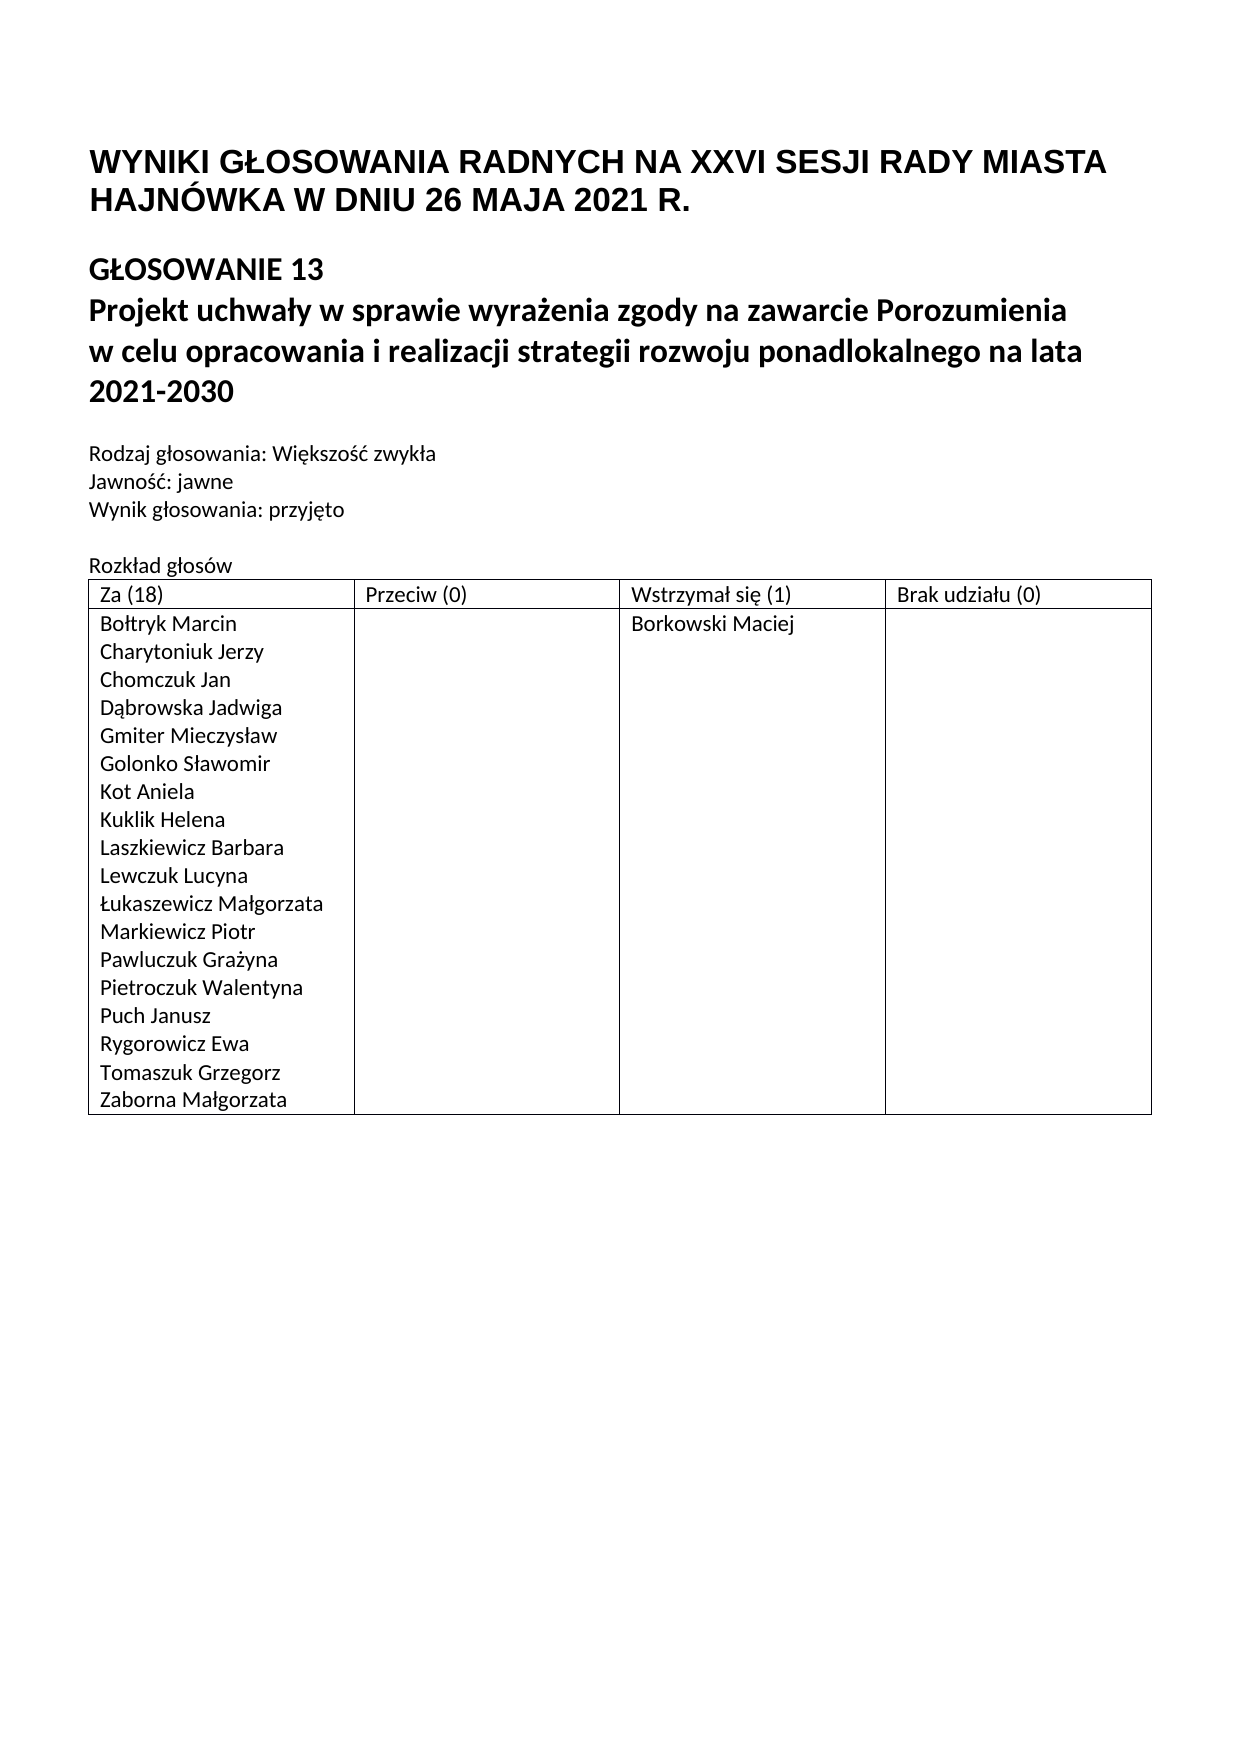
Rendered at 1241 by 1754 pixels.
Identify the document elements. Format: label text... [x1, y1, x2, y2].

table_header Za (18) [89, 580, 354, 608]
table_cell Borkowski Maciej [620, 609, 885, 1114]
text Jawność: jawne [88, 467, 1152, 495]
table_cell [886, 609, 1151, 1114]
table_header Brak udziału (0) [886, 580, 1151, 608]
text Rodzaj głosowania: Większość zwykła [88, 439, 1152, 467]
table_cell Bołtryk Marcin Charytoniuk Jerzy Chomczuk Jan Dąbrowska Jadwiga Gmiter Mieczysław Golonko Sławomir Kot Aniela Kuklik Helena Laszkiewicz Barbara Lewczuk Lucyna Łukaszewicz Małgorzata Markiewicz Piotr Pawluczuk Grażyna Pietroczuk Walentyna Puch Janusz Rygorowicz Ewa Tomaszuk Grzegorz Zaborna Małgorzata [89, 609, 354, 1114]
table_cell [355, 609, 619, 1114]
text Rozkład głosów [88, 551, 1152, 579]
subtitle Projekt uchwały w sprawie wyrażenia zgody na zawarcie Porozumienia w celu opracowania i realizacji strategii rozwoju ponadlokalnego na lata 2021-2030 [88, 289, 1152, 411]
table_header Przeciw (0) [355, 580, 619, 608]
table_header Wstrzymał się (1) [620, 580, 885, 608]
subtitle GŁOSOWANIE 13 [88, 248, 1152, 289]
text Wynik głosowania: przyjęto [88, 495, 1152, 523]
